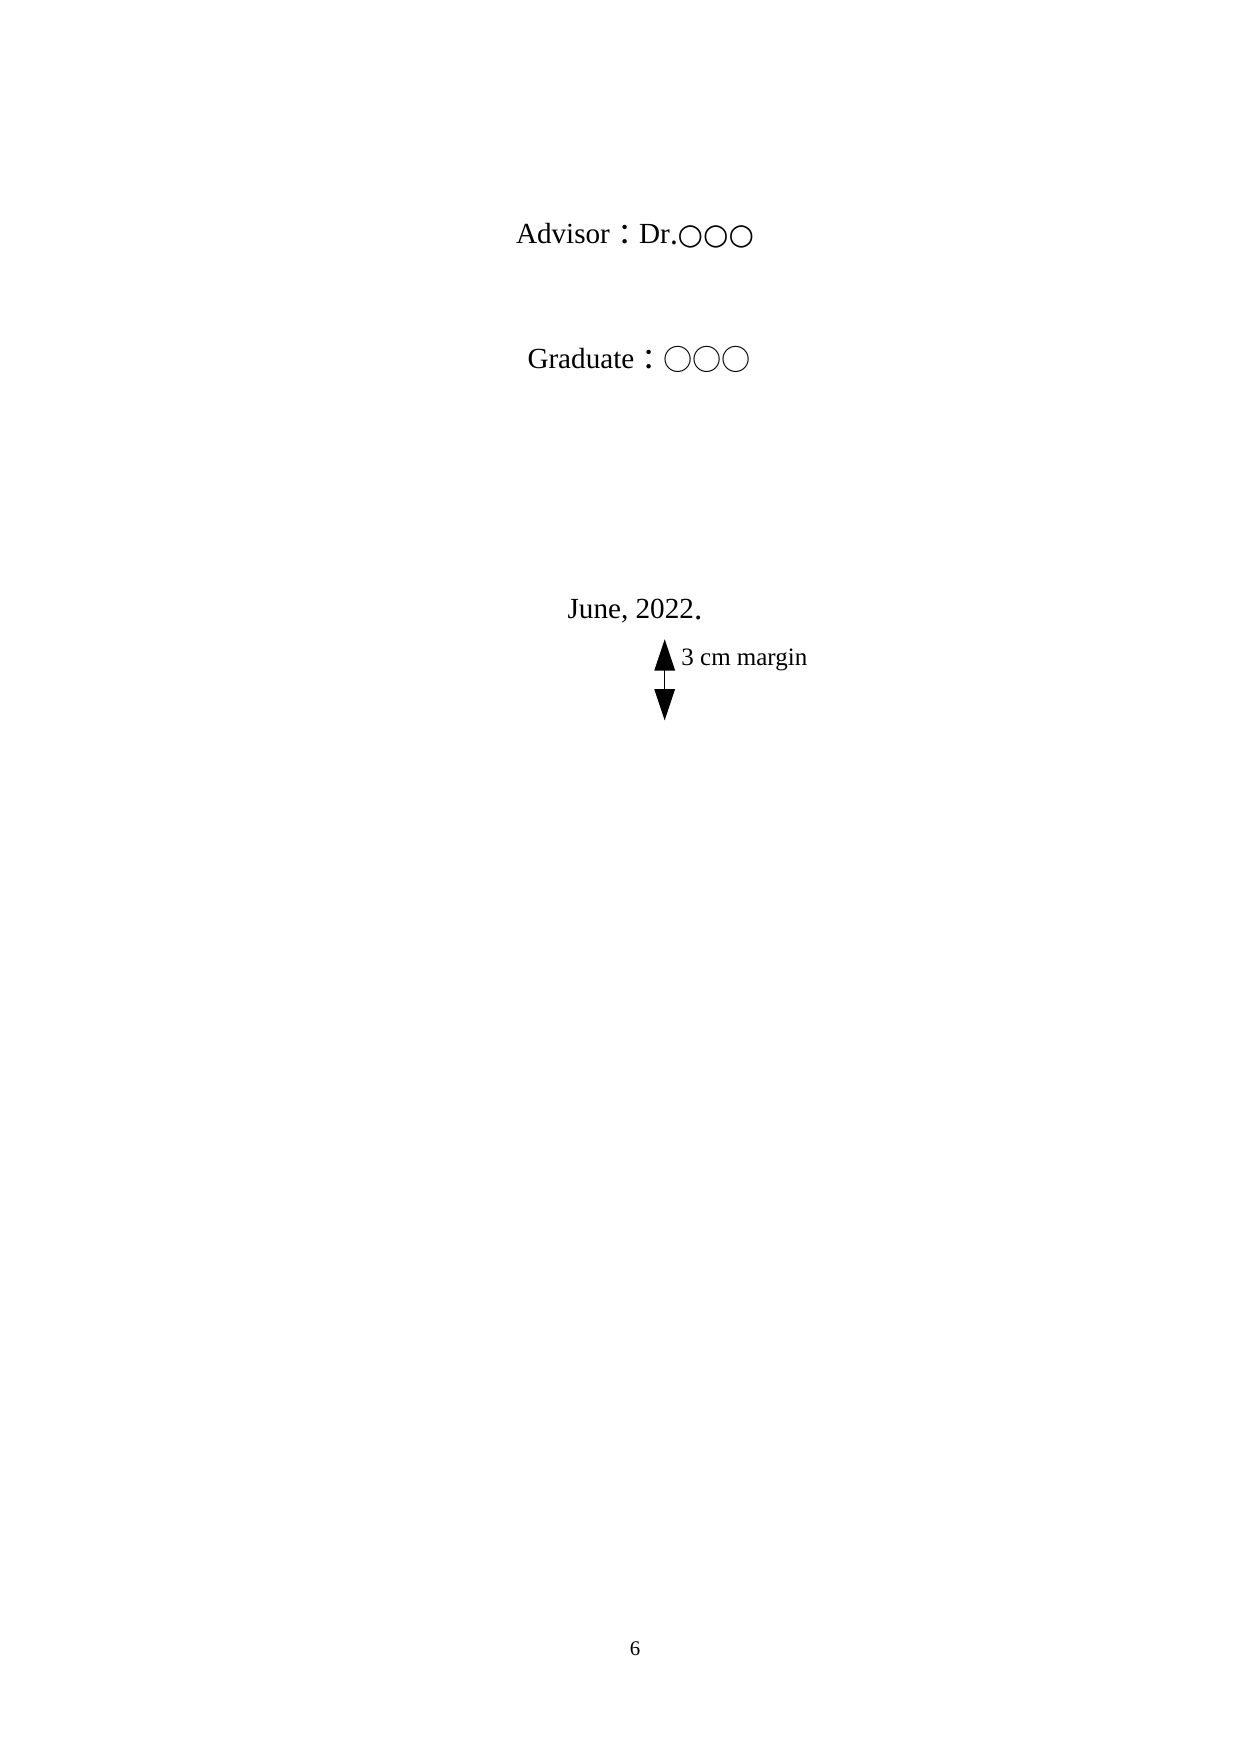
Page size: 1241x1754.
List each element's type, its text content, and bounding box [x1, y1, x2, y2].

text 3 cm margin [681, 642, 836, 671]
text Advisor：Dr.○○○ [177, 191, 1092, 254]
text June, 2022. [177, 566, 1092, 629]
text Graduate：○○○ [477, 316, 1092, 379]
